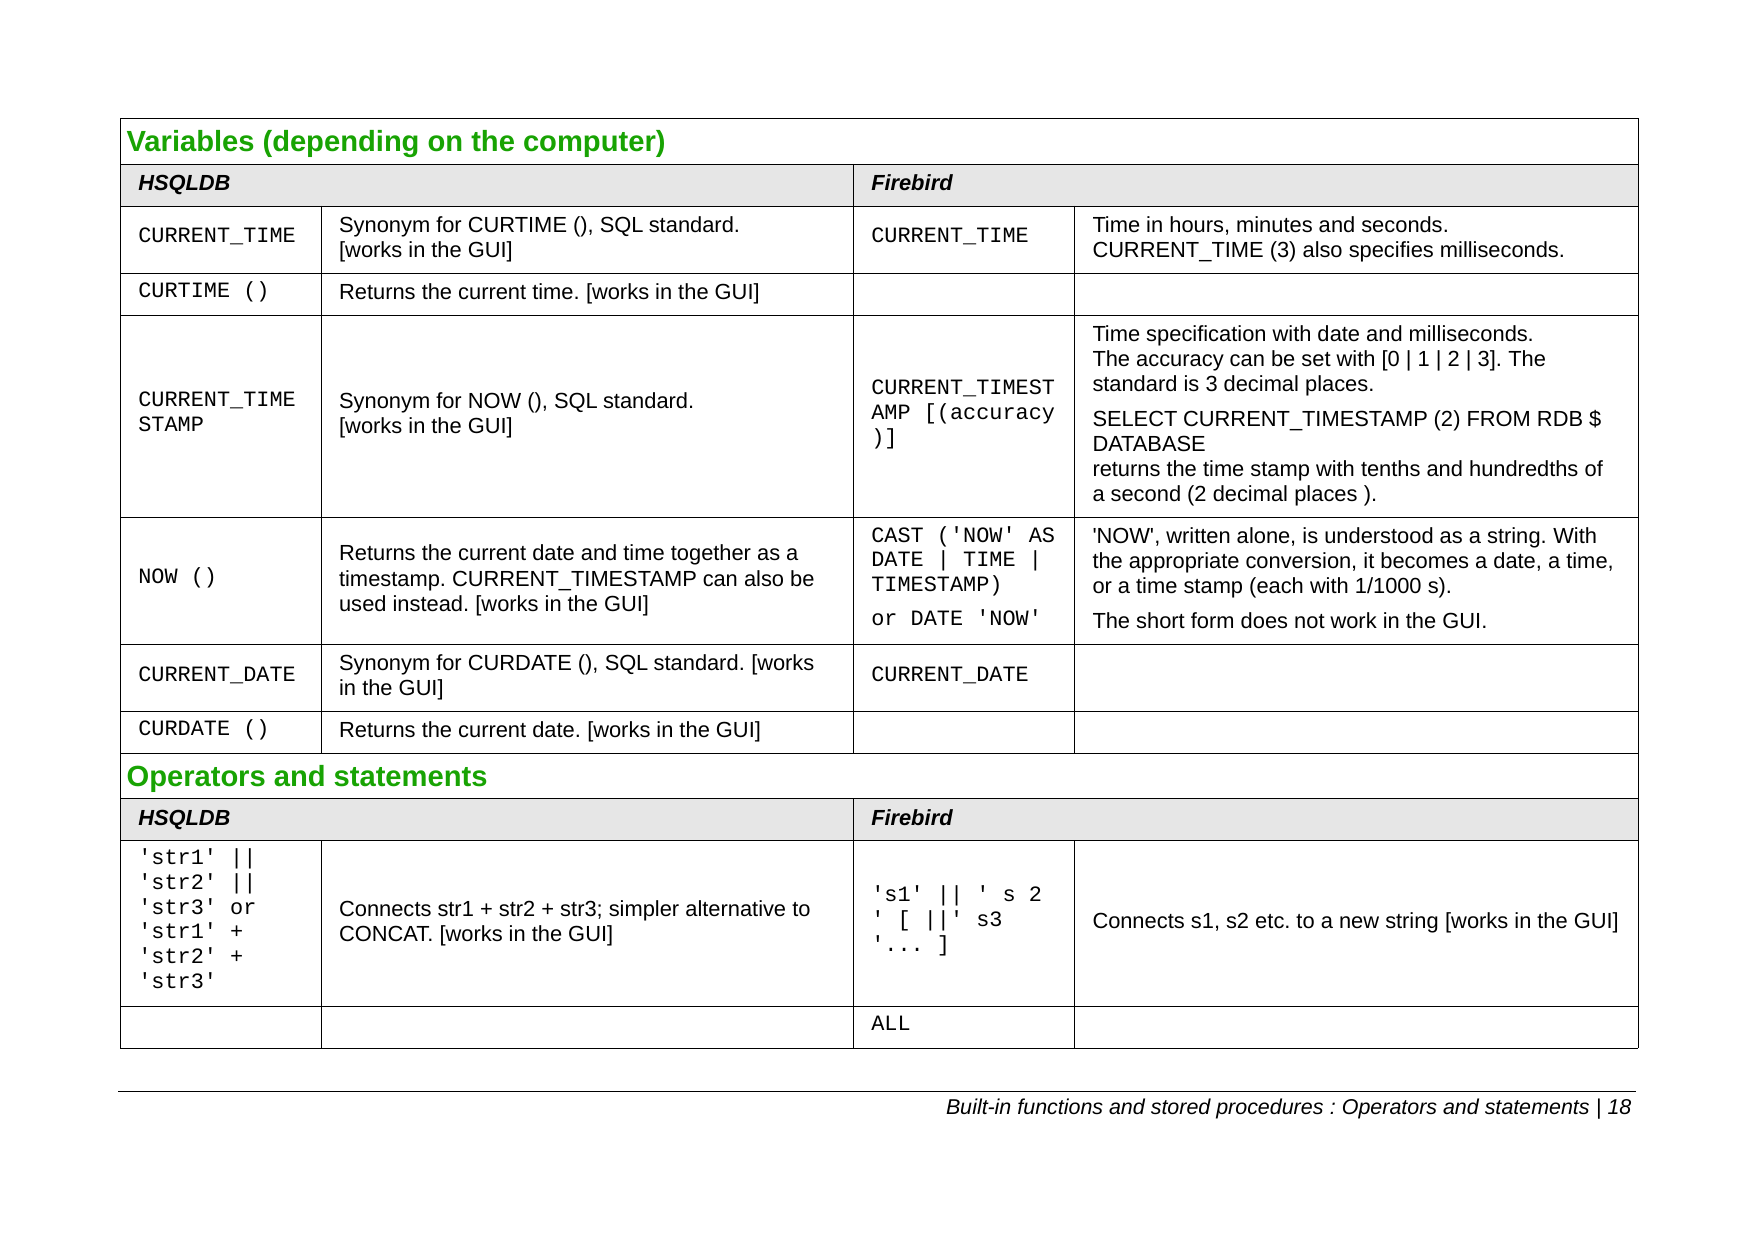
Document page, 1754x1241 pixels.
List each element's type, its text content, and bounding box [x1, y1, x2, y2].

table_cell CURRENT_TIME [854, 207, 1074, 273]
table_cell ALL [854, 1007, 1074, 1047]
table_cell [1075, 645, 1638, 711]
table_cell [854, 274, 1074, 314]
table_cell Returns the current date and time together as a timestamp. CURRENT_TIMESTAMP can also be used instead. [works in the GUI] [322, 518, 853, 644]
table_cell CURRENT_TIME [121, 207, 321, 273]
table_cell Synonym for CURDATE (), SQL standard. [works in the GUI] [322, 645, 853, 711]
table_cell CURDATE () [121, 712, 321, 753]
table_cell HSQLDB [121, 799, 853, 840]
table_cell [322, 1007, 853, 1047]
table_cell [1075, 712, 1638, 753]
table_cell CURRENT_TIMESTAMP [(accuracy)] [854, 316, 1074, 517]
table_cell CURRENT_TIMESTAMP [121, 316, 321, 517]
table_cell Connects s1, s2 etc. to a new string [works in the GUI] [1075, 841, 1638, 1006]
table_cell 'str1' || 'str2' || 'str3' or 'str1' + 'str2' + 'str3' [121, 841, 321, 1006]
table_cell CURRENT_DATE [854, 645, 1074, 711]
table_cell [121, 1007, 321, 1047]
table_cell CURTIME () [121, 274, 321, 314]
table_cell CURRENT_DATE [121, 645, 321, 711]
table_cell [1075, 1007, 1638, 1047]
table_cell 's1' || ' s 2 ' [ ||' s3 '... ] [854, 841, 1074, 1006]
table_cell Firebird [854, 165, 1638, 206]
table_header Variables (depending on the computer) [121, 119, 1638, 164]
table_cell Time in hours, minutes and seconds. CURRENT_TIME (3) also specifies milliseconds. [1075, 207, 1638, 273]
table_cell [854, 712, 1074, 753]
table_cell Returns the current date. [works in the GUI] [322, 712, 853, 753]
table_cell CAST ('NOW' AS DATE | TIME | TIMESTAMP) or DATE 'NOW' [854, 518, 1074, 644]
table_cell Synonym for CURTIME (), SQL standard. [works in the GUI] [322, 207, 853, 273]
table_cell HSQLDB [121, 165, 853, 206]
table_cell Synonym for NOW (), SQL standard. [works in the GUI] [322, 316, 853, 517]
table_cell NOW () [121, 518, 321, 644]
table_cell Firebird [854, 799, 1638, 840]
table_cell Operators and statements [121, 754, 1638, 798]
table_cell Connects str1 + str2 + str3; simpler alternative to CONCAT. [works in the GUI] [322, 841, 853, 1006]
table_cell [1075, 274, 1638, 314]
table_cell Returns the current time. [works in the GUI] [322, 274, 853, 314]
table_cell 'NOW', written alone, is understood as a string. With the appropriate conversion, it becomes a date, a time, or a time stamp (each with 1/1000 s). The short form does not work in the GUI. [1075, 518, 1638, 644]
table_cell Time specification with date and milliseconds. The accuracy can be set with [0 | 1 | 2 | 3]. The standard is 3 decimal places. SELECT CURRENT_TIMESTAMP (2) FROM RDB $ DATABASE returns the time stamp with tenths and hundredths of a second (2 decimal places ). [1075, 316, 1638, 517]
